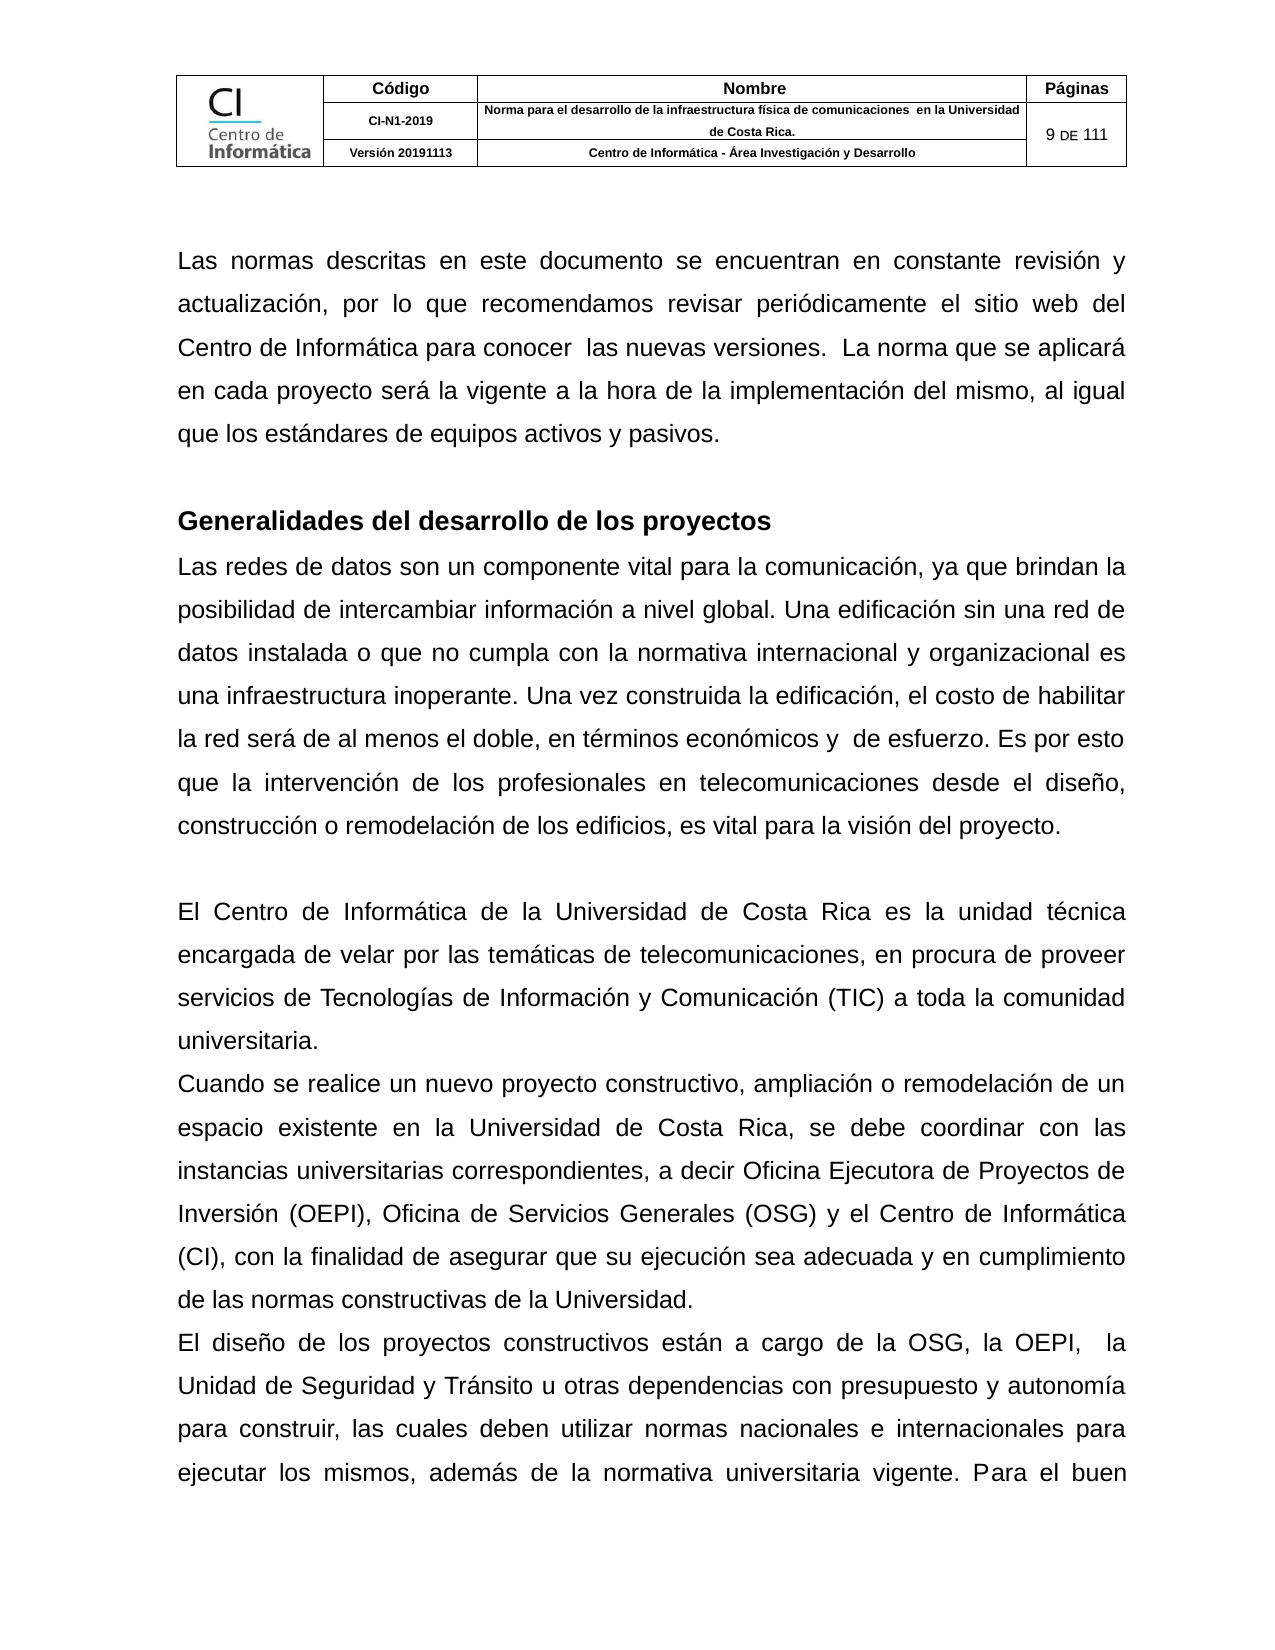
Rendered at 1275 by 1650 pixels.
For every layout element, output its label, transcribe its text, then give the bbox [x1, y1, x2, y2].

text Cuando se realice un nuevo proyecto constructivo, ampliación o remodelación de un espacio existente en la Universidad de Costa Rica, se debe coordinar con las instancias universitarias correspondientes, a decir Oficina Ejecutora de Proyectos de Inversión (OEPI), Oficina de Servicios Generales (OSG) y el Centro de Informática (CI), con la finalidad de asegurar que su ejecución sea adecuada y en cumplimiento de las normas constructivas de la Universidad. [177, 1069, 1127, 1314]
picture [206, 81, 312, 160]
text El diseño de los proyectos constructivos están a cargo de la OSG, la OEPI, la Unidad de Seguridad y Tránsito u otras dependencias con presupuesto y autonomía para construir, las cuales deben utilizar normas nacionales e internacionales para ejecutar los mismos, además de la normativa universitaria vigente. Para el buen [177, 1328, 1127, 1486]
text El Centro de Informática de la Universidad de Costa Rica es la unidad técnica encargada de velar por las temáticas de telecomunicaciones, en procura de proveer servicios de Tecnologías de Información y Comunicación (TIC) a toda la comunidad universitaria. [177, 897, 1127, 1055]
text Las normas descritas en este documento se encuentran en constante revisión y actualización, por lo que recomendamos revisar periódicamente el sitio web del Centro de Informática para conocer las nuevas versiones. La norma que se aplicará en cada proyecto será la vigente a la hora de la implementación del mismo, al igual que los estándares de equipos activos y pasivos. [177, 246, 1127, 448]
text Las redes de datos son un componente vital para la comunicación, ya que brindan la posibilidad de intercambiar información a nivel global. Una edificación sin una red de datos instalada o que no cumpla con la normativa internacional y organizacional es una infraestructura inoperante. Una vez construida la edificación, el costo de habilitar la red será de al menos el doble, en términos económicos y de esfuerzo. Es por esto que la intervención de los profesionales en telecomunicaciones desde el diseño, construcción o remodelación de los edificios, es vital para la visión del proyecto. [177, 552, 1127, 839]
subtitle Generalidades del desarrollo de los proyectos [177, 505, 1127, 536]
